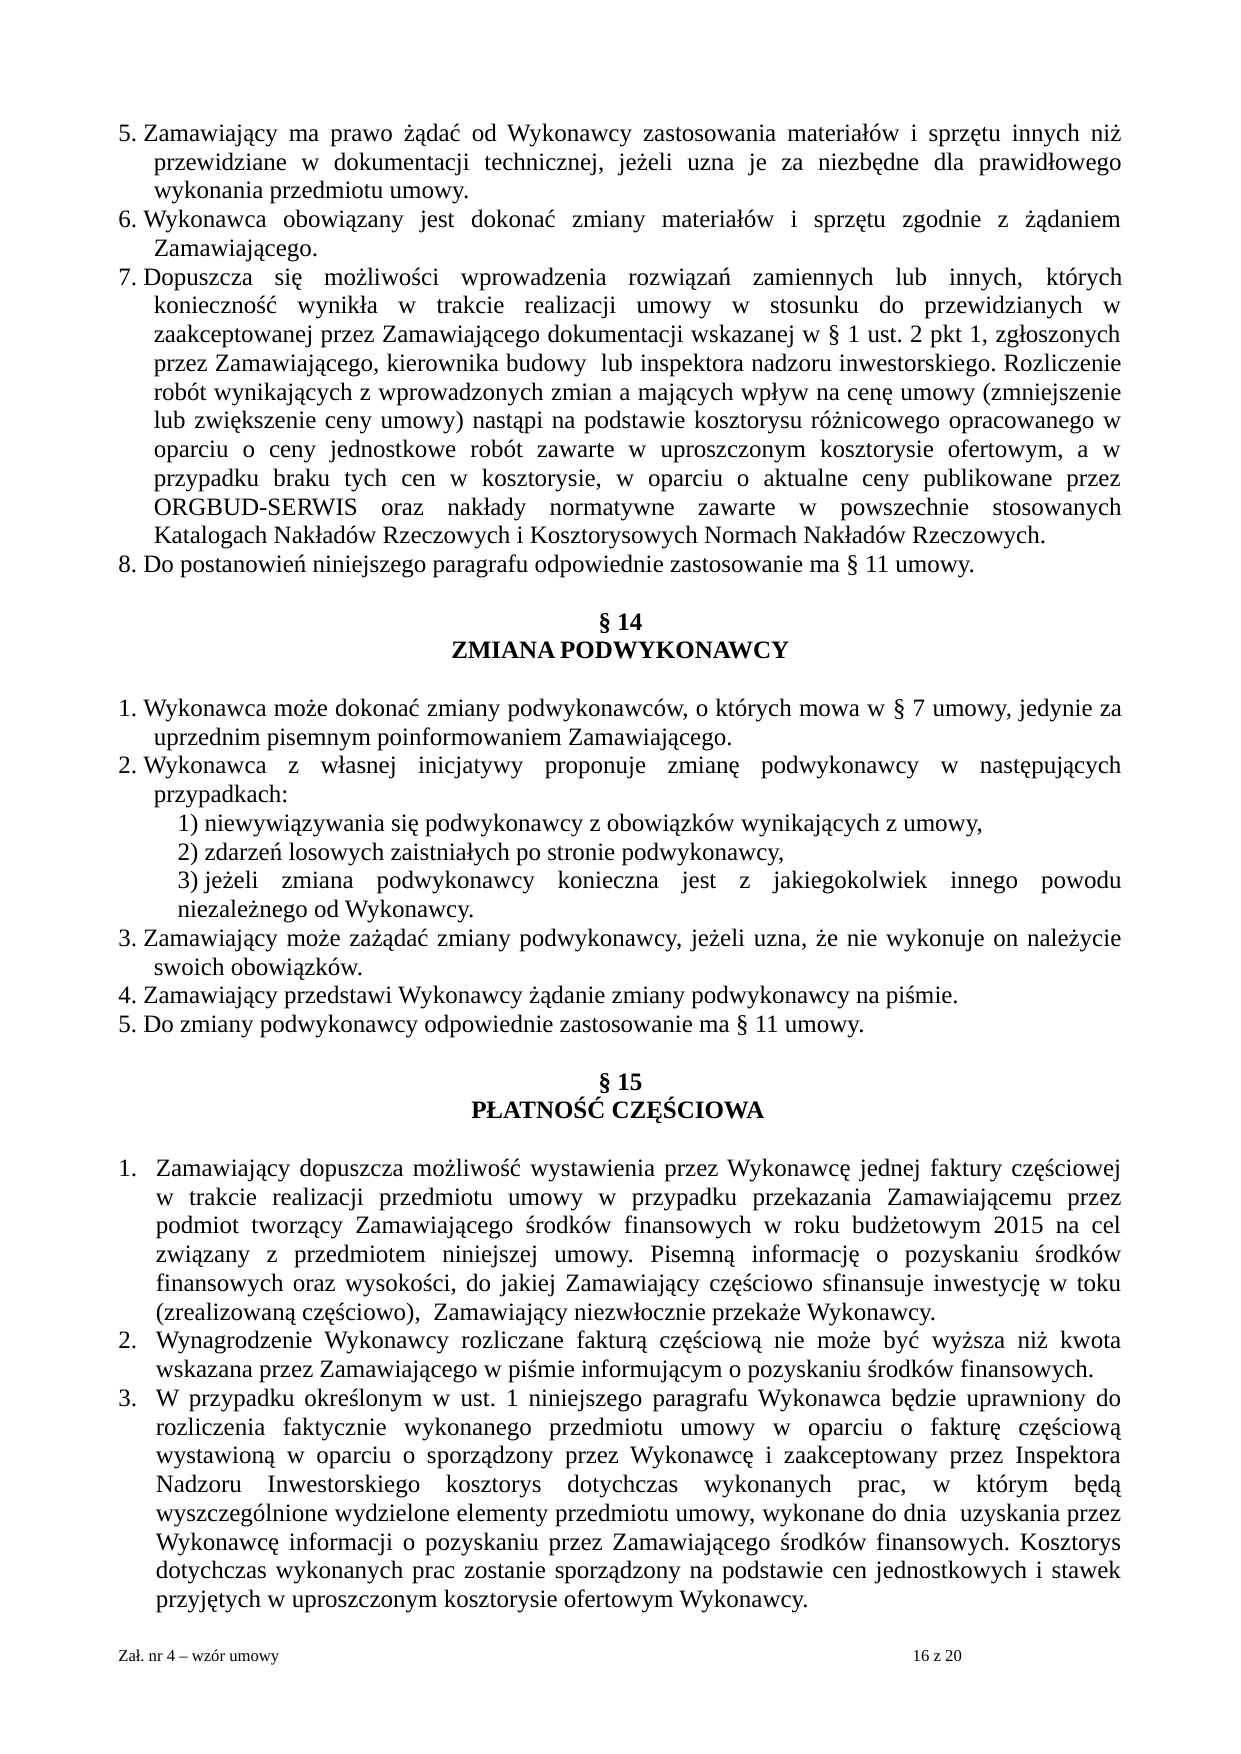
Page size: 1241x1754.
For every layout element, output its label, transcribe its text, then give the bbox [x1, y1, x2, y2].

list Zamawiający przedstawi Wykonawcy żądanie zmiany podwykonawcy na piśmie. [118, 981, 1122, 1009]
list niewywiązywania się podwykonawcy z obowiązków wynikających z umowy, [177, 808, 1122, 837]
list Wykonawca obowiązany jest dokonać zmiany materiałów i sprzętu zgodnie z żądaniem Zamawiającego. [118, 204, 1122, 262]
text PŁATNOŚĆ CZĘŚCIOWA [118, 1096, 1122, 1124]
list Zamawiający ma prawo żądać od Wykonawcy zastosowania materiałów i sprzętu innych niż przewidziane w dokumentacji technicznej, jeżeli uzna je za niezbędne dla prawidłowego wykonania przedmiotu umowy. [118, 118, 1122, 204]
list zdarzeń losowych zaistniałych po stronie podwykonawcy, [177, 837, 1122, 866]
list Wykonawca może dokonać zmiany podwykonawców, o których mowa w § 7 umowy, jedynie za uprzednim pisemnym poinformowaniem Zamawiającego. [118, 693, 1122, 751]
list Do zmiany podwykonawcy odpowiednie zastosowanie ma § 11 umowy. [118, 1009, 1122, 1038]
text § 14 [118, 607, 1122, 636]
text ZMIANA PODWYKONAWCY [118, 636, 1122, 664]
list Wykonawca z własnej inicjatywy proponuje zmianę podwykonawcy w następujących przypadkach: [118, 751, 1122, 808]
list Do postanowień niniejszego paragrafu odpowiednie zastosowanie ma § 11 umowy. [118, 549, 1122, 578]
list Zamawiający może zażądać zmiany podwykonawcy, jeżeli uzna, że nie wykonuje on należycie swoich obowiązków. [118, 923, 1122, 981]
list Zamawiający dopuszcza możliwość wystawienia przez Wykonawcę jednej faktury częściowej w trakcie realizacji przedmiotu umowy w przypadku przekazania Zamawiającemu przez podmiot tworzący Zamawiającego środków finansowych w roku budżetowym 2015 na cel związany z przedmiotem niniejszej umowy. Pisemną informację o pozyskaniu środków finansowych oraz wysokości, do jakiej Zamawiający częściowo sfinansuje inwestycję w toku (zrealizowaną częściowo), Zamawiający niezwłocznie przekaże Wykonawcy. [118, 1153, 1122, 1326]
list W przypadku określonym w ust. 1 niniejszego paragrafu Wykonawca będzie uprawniony do rozliczenia faktycznie wykonanego przedmiotu umowy w oparciu o fakturę częściową wystawioną w oparciu o sporządzony przez Wykonawcę i zaakceptowany przez Inspektora Nadzoru Inwestorskiego kosztorys dotychczas wykonanych prac, w którym będą wyszczególnione wydzielone elementy przedmiotu umowy, wykonane do dnia uzyskania przez Wykonawcę informacji o pozyskaniu przez Zamawiającego środków finansowych. Kosztorys dotychczas wykonanych prac zostanie sporządzony na podstawie cen jednostkowych i stawek przyjętych w uproszczonym kosztorysie ofertowym Wykonawcy. [118, 1383, 1122, 1613]
list Wynagrodzenie Wykonawcy rozliczane fakturą częściową nie może być wyższa niż kwota wskazana przez Zamawiającego w piśmie informującym o pozyskaniu środków finansowych. [118, 1326, 1122, 1383]
list Dopuszcza się możliwości wprowadzenia rozwiązań zamiennych lub innych, których konieczność wynikła w trakcie realizacji umowy w stosunku do przewidzianych w zaakceptowanej przez Zamawiającego dokumentacji wskazanej w § 1 ust. 2 pkt 1, zgłoszonych przez Zamawiającego, kierownika budowy lub inspektora nadzoru inwestorskiego. Rozliczenie robót wynikających z wprowadzonych zmian a mających wpływ na cenę umowy (zmniejszenie lub zwiększenie ceny umowy) nastąpi na podstawie kosztorysu różnicowego opracowanego w oparciu o ceny jednostkowe robót zawarte w uproszczonym kosztorysie ofertowym, a w przypadku braku tych cen w kosztorysie, w oparciu o aktualne ceny publikowane przez ORGBUD-SERWIS oraz nakłady normatywne zawarte w powszechnie stosowanych Katalogach Nakładów Rzeczowych i Kosztorysowych Normach Nakładów Rzeczowych. [118, 262, 1122, 549]
text § 15 [118, 1067, 1122, 1096]
list jeżeli zmiana podwykonawcy konieczna jest z jakiegokolwiek innego powodu niezależnego od Wykonawcy. [177, 866, 1122, 923]
